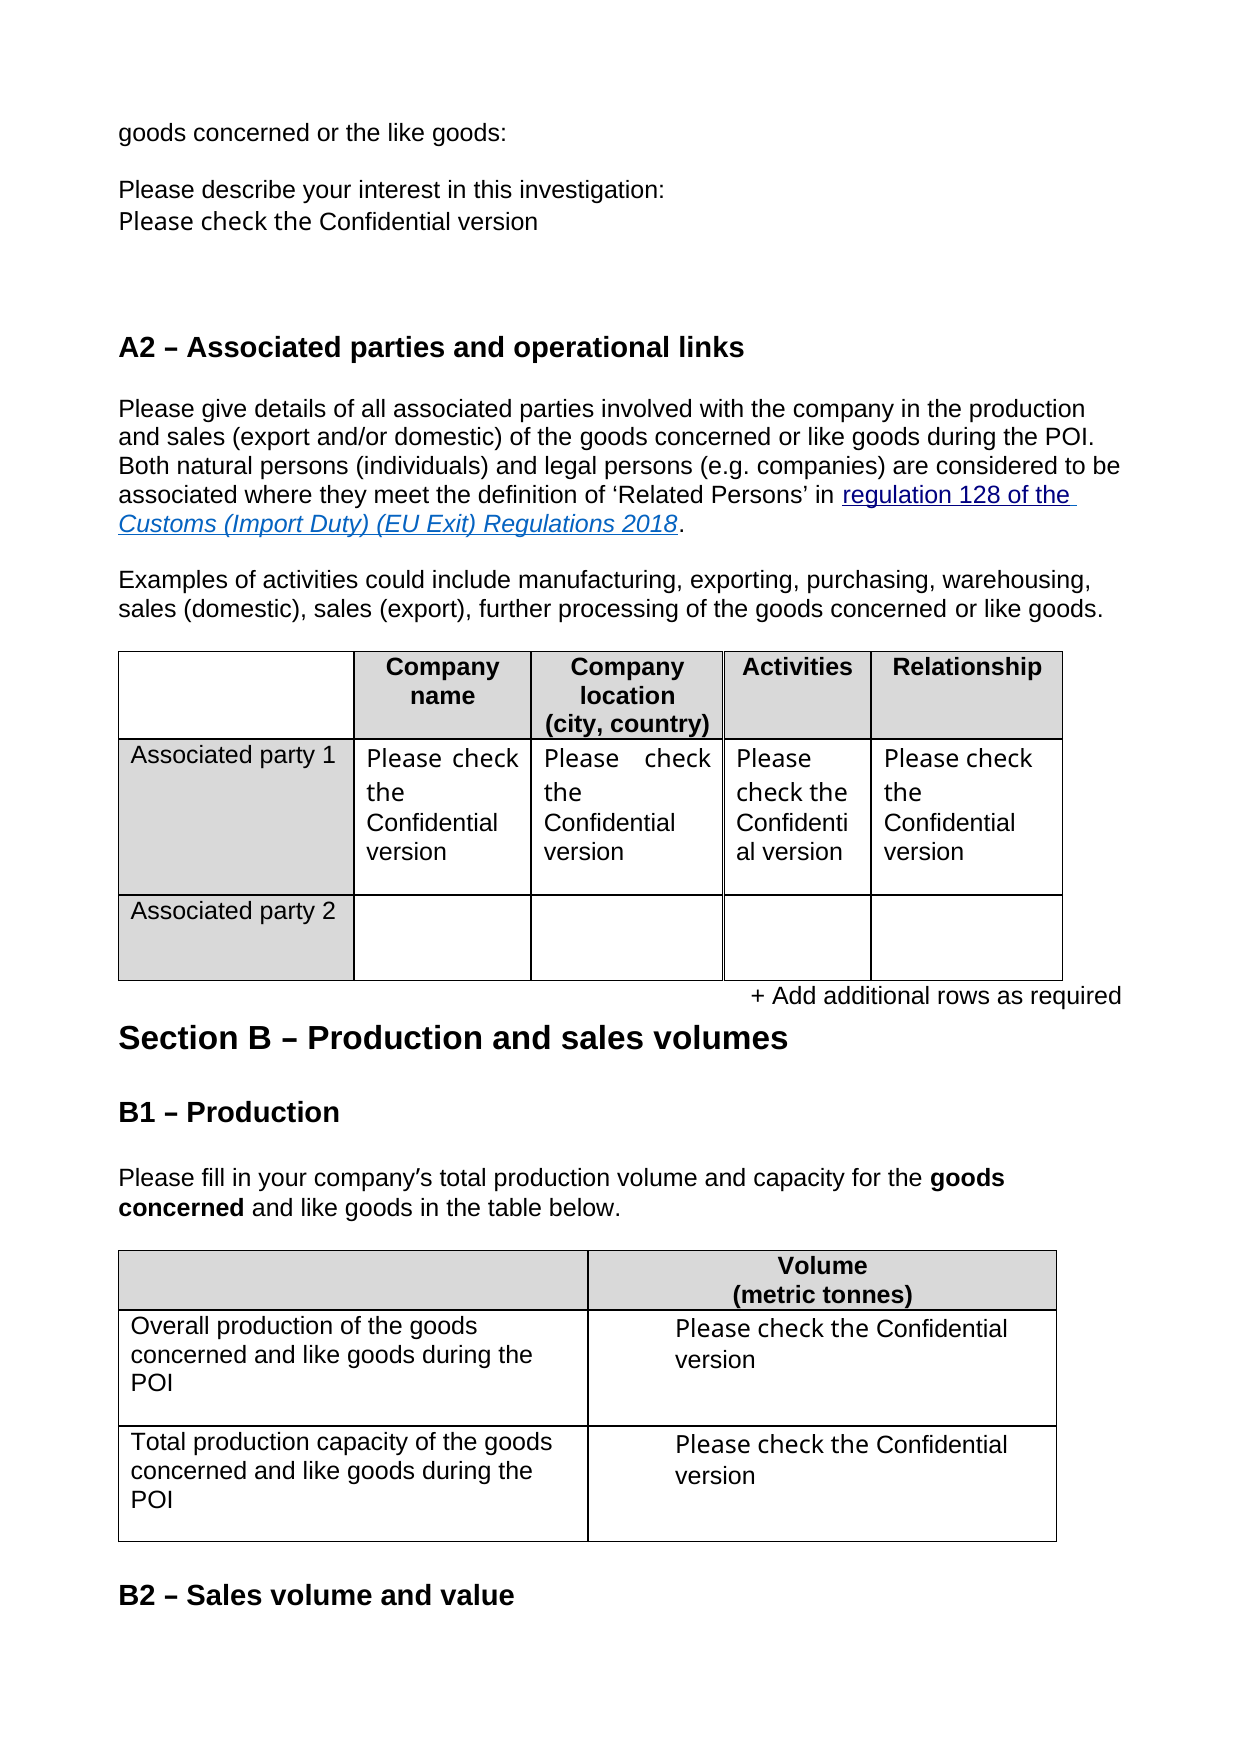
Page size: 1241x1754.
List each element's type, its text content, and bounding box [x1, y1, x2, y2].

table_cell [532, 896, 722, 980]
table_cell Please check the Confidential version [725, 740, 870, 894]
table_cell [725, 896, 870, 980]
text Examples of activities could include manufacturing, exporting, purchasing, warehousing, sales (domestic), sales (export), further processing of the goods concerned or like goods. [118, 565, 1122, 623]
text Please give details of all associated parties involved with the company in the production and sales (export and/or domestic) of the goods concerned or like goods during the POI. Both natural persons (individuals) and legal persons (e.g. companies) are considered to be associated where they meet the definition of ‘Related Persons’ in regulation 128 of the Customs (Import Duty) (EU Exit) Regulations 2018. [118, 394, 1122, 537]
table_cell Please check the Confidential version [589, 1427, 1056, 1541]
table_cell Please check the Confidential version [589, 1311, 1056, 1425]
text B1 – Production [118, 1092, 1122, 1131]
text A2 – Associated parties and operational links [118, 326, 1122, 366]
text Please check the Confidential version [118, 204, 1122, 238]
table_cell Please check the Confidential version [532, 740, 722, 894]
text B2 – Sales volume and value [118, 1575, 1122, 1614]
text Please fill in your company’s total production volume and capacity for the goods concerned and like goods in the table below. [118, 1159, 1122, 1222]
table_cell Associated party 2 [119, 896, 353, 980]
table_header Relationship [872, 652, 1062, 738]
table_header Volume (metric tonnes) [589, 1251, 1056, 1309]
text goods concerned or the like goods: [118, 118, 1122, 147]
table_header [119, 652, 353, 738]
table_cell Please check the Confidential version [355, 740, 530, 894]
table_header Company name [355, 652, 530, 738]
table_cell Please check the Confidential version [872, 740, 1062, 894]
text Section B – Production and sales volumes [118, 1014, 1122, 1059]
table_cell [872, 896, 1062, 980]
table_header [119, 1251, 587, 1309]
text Please describe your interest in this investigation: [118, 175, 1122, 204]
table_cell Associated party 1 [119, 740, 353, 894]
table_cell [355, 896, 530, 980]
text + Add additional rows as required [118, 981, 1122, 1010]
table_header Company location (city, country) [532, 652, 722, 738]
table_cell Total production capacity of the goods concerned and like goods during the POI [119, 1427, 587, 1541]
table_cell Overall production of the goods concerned and like goods during the POI [119, 1311, 587, 1425]
table_header Activities [725, 652, 870, 738]
